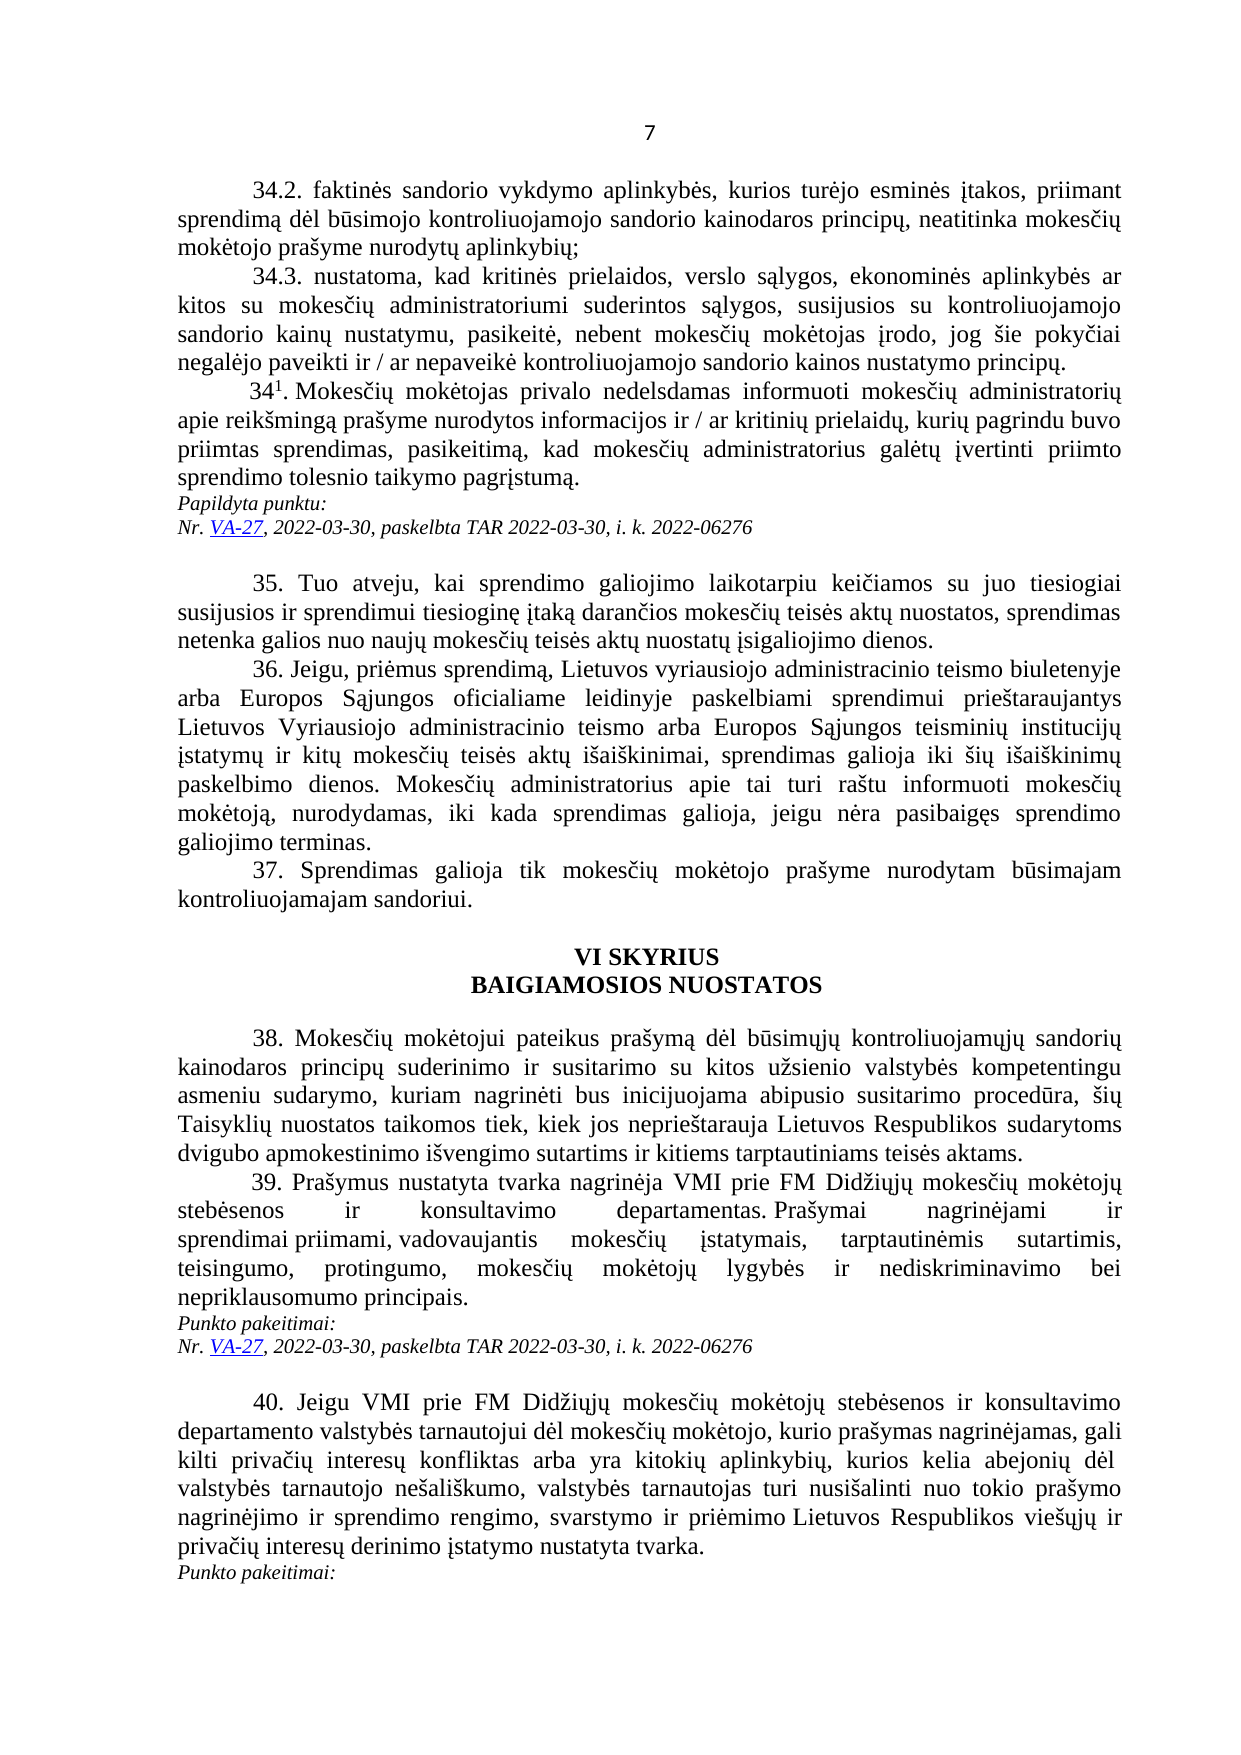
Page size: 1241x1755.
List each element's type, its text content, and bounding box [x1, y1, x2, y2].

text Punkto pakeitimai: [177, 1310, 1122, 1334]
text 38. Mokesčių mokėtojui pateikus prašymą dėl būsimųjų kontroliuojamųjų sandorių kainodaros principų suderinimo ir susitarimo su kitos užsienio valstybės kompetentingu asmeniu sudarymo, kuriam nagrinėti bus inicijuojama abipusio susitarimo procedūra, šių Taisyklių nuostatos taikomos tiek, kiek jos neprieštarauja Lietuvos Respublikos sudarytoms dvigubo apmokestinimo išvengimo sutartims ir kitiems tarptautiniams teisės aktams. [177, 1023, 1122, 1167]
text Nr. VA-27, 2022-03-30, paskelbta TAR 2022-03-30, i. k. 2022-06276 [177, 1334, 1122, 1358]
text Nr. VA-27, 2022-03-30, paskelbta TAR 2022-03-30, i. k. 2022-06276 [177, 515, 1122, 539]
text BAIGIAMOSIOS NUOSTATOS [177, 971, 1122, 999]
text Papildyta punktu: [177, 491, 1122, 515]
text 36. Jeigu, priėmus sprendimą, Lietuvos vyriausiojo administracinio teismo biuletenyje arba Europos Sąjungos oficialiame leidinyje paskelbiami sprendimui prieštaraujantys Lietuvos Vyriausiojo administracinio teismo arba Europos Sąjungos teisminių institucijų įstatymų ir kitų mokesčių teisės aktų išaiškinimai, sprendimas galioja iki šių išaiškinimų paskelbimo dienos. Mokesčių administratorius apie tai turi raštu informuoti mokesčių mokėtoją, nurodydamas, iki kada sprendimas galioja, jeigu nėra pasibaigęs sprendimo galiojimo terminas. [177, 654, 1122, 856]
text 39. Prašymus nustatyta tvarka nagrinėja VMI prie FM Didžiųjų mokesčių mokėtojų stebėsenos ir konsultavimo departamentas. Prašymai nagrinėjami ir sprendimai priimami, vadovaujantis mokesčių įstatymais, tarptautinėmis sutartimis, teisingumo, protingumo, mokesčių mokėtojų lygybės ir nediskriminavimo bei nepriklausomumo principais. [177, 1167, 1122, 1310]
text 40. Jeigu VMI prie FM Didžiųjų mokesčių mokėtojų stebėsenos ir konsultavimo departamento valstybės tarnautojui dėl mokesčių mokėtojo, kurio prašymas nagrinėjamas, gali kilti privačių interesų konfliktas arba yra kitokių aplinkybių, kurios kelia abejonių dėl valstybės tarnautojo nešališkumo, valstybės tarnautojas turi nusišalinti nuo tokio prašymo nagrinėjimo ir sprendimo rengimo, svarstymo ir priėmimo Lietuvos Respublikos viešųjų ir privačių interesų derinimo įstatymo nustatyta tvarka. [177, 1387, 1122, 1560]
text 37. Sprendimas galioja tik mokesčių mokėtojo prašyme nurodytam būsimajam kontroliuojamajam sandoriui. [177, 856, 1122, 913]
text 34.3. nustatoma, kad kritinės prielaidos, verslo sąlygos, ekonominės aplinkybės ar kitos su mokesčių administratoriumi suderintos sąlygos, susijusios su kontroliuojamojo sandorio kainų nustatymu, pasikeitė, nebent mokesčių mokėtojas įrodo, jog šie pokyčiai negalėjo paveikti ir / ar nepaveikė kontroliuojamojo sandorio kainos nustatymo principų. [177, 261, 1122, 376]
text 35. Tuo atveju, kai sprendimo galiojimo laikotarpiu keičiamos su juo tiesiogiai susijusios ir sprendimui tiesioginę įtaką darančios mokesčių teisės aktų nuostatos, sprendimas netenka galios nuo naujų mokesčių teisės aktų nuostatų įsigaliojimo dienos. [177, 568, 1122, 654]
text 341. Mokesčių mokėtojas privalo nedelsdamas informuoti mokesčių administratorių apie reikšmingą prašyme nurodytos informacijos ir / ar kritinių prielaidų, kurių pagrindu buvo priimtas sprendimas, pasikeitimą, kad mokesčių administratorius galėtų įvertinti priimto sprendimo tolesnio taikymo pagrįstumą. [177, 376, 1122, 491]
text 34.2. faktinės sandorio vykdymo aplinkybės, kurios turėjo esminės įtakos, priimant sprendimą dėl būsimojo kontroliuojamojo sandorio kainodaros principų, neatitinka mokesčių mokėtojo prašyme nurodytų aplinkybių; [177, 175, 1122, 261]
text Punkto pakeitimai: [177, 1560, 1122, 1584]
text VI SKYRIUS [177, 942, 1122, 971]
